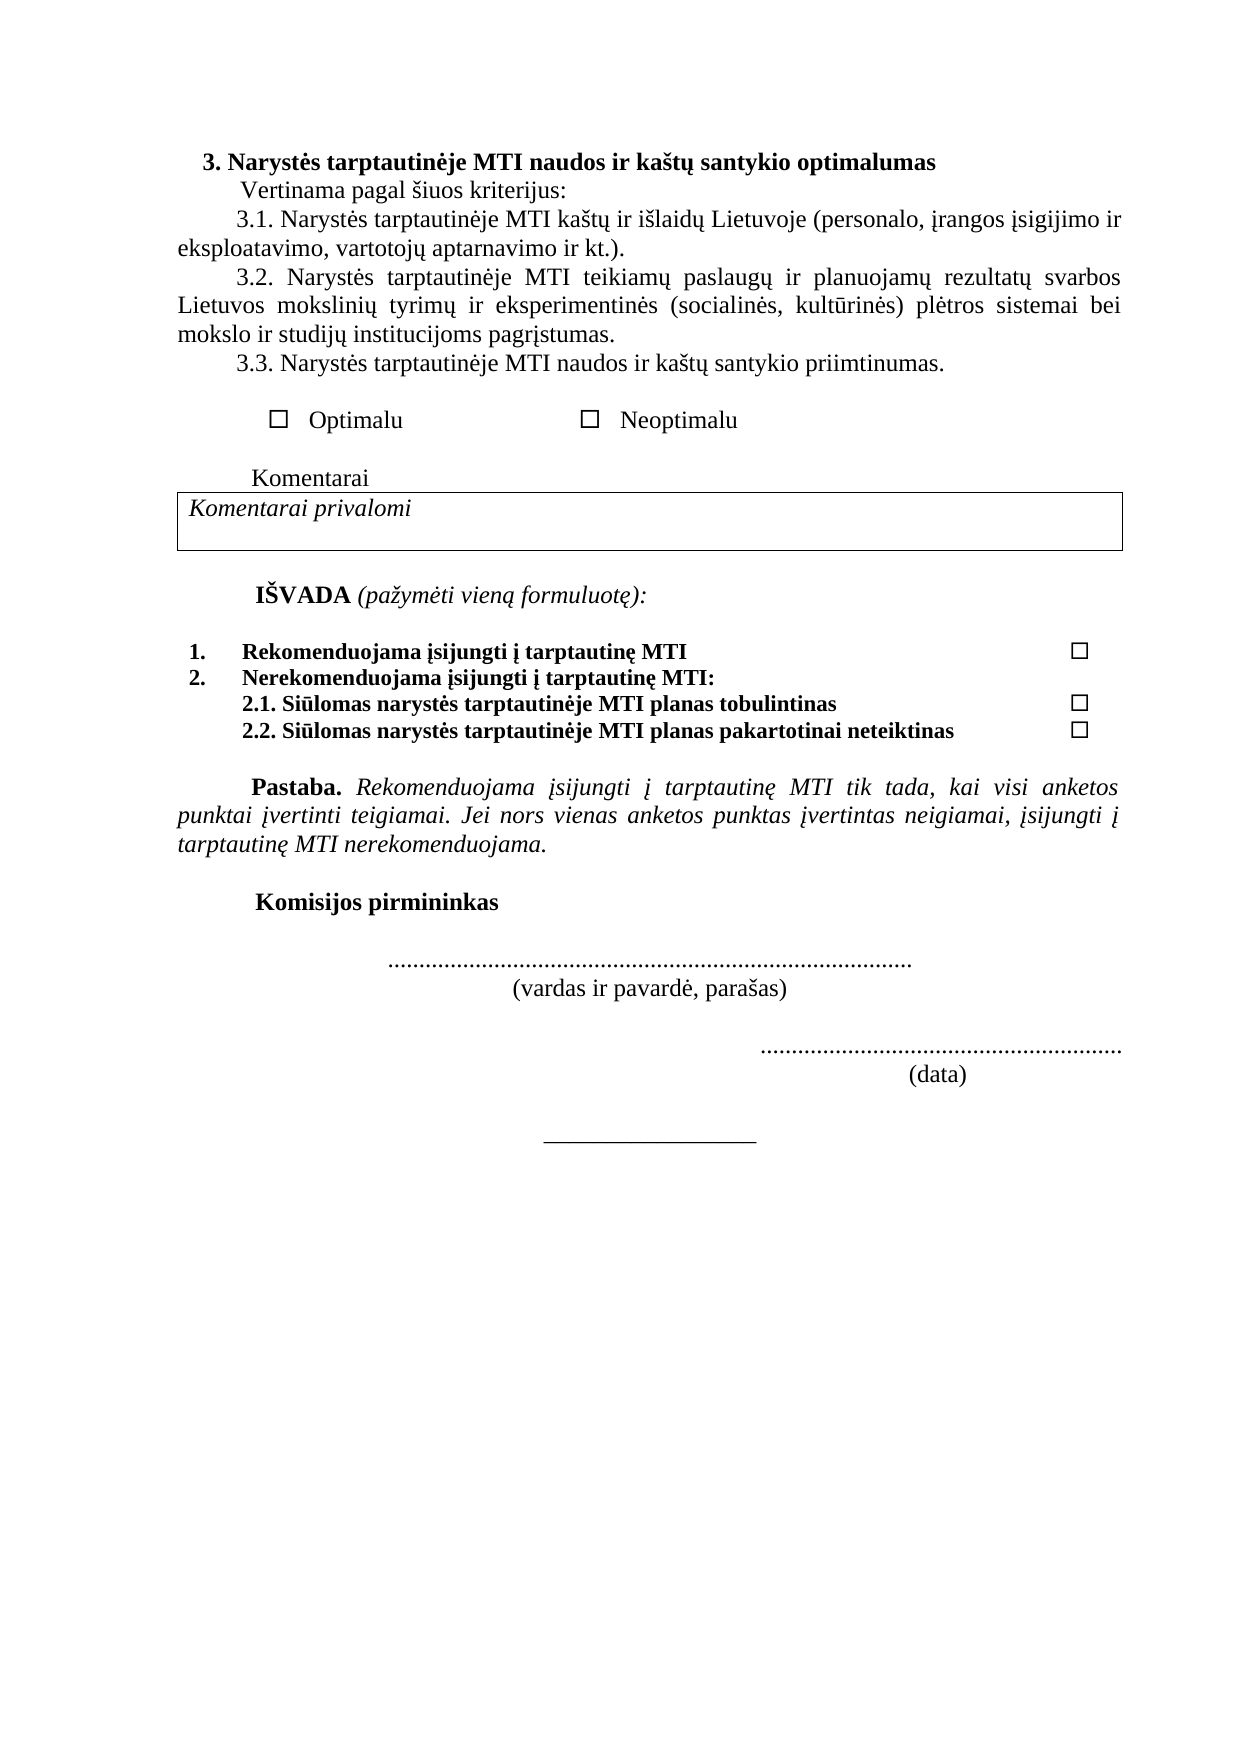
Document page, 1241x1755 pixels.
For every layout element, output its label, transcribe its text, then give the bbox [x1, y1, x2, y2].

table_cell Nerekomenduojama įsijungti į tarptautinę MTI: [231, 664, 1024, 690]
text Komentarai [177, 463, 1122, 492]
table_cell [] [1058, 690, 1122, 717]
table_header 1. [177, 638, 231, 664]
table_cell [] [1058, 717, 1122, 743]
table_header Komentarai privalomi [178, 493, 1122, 550]
text (vardas ir pavardė, parašas) [177, 973, 1122, 1002]
table_cell [177, 717, 231, 743]
table_cell 2. [177, 664, 231, 690]
table_cell [1025, 717, 1058, 743]
text (data) [177, 1059, 1122, 1088]
table_cell [1025, 664, 1058, 690]
text _________________ [177, 1117, 1122, 1146]
table_header [] Optimalu [177, 406, 493, 434]
text 3.2. Narystės tarptautinėje MTI teikiamų paslaugų ir planuojamų rezultatų svarbos Lietuvos mokslinių tyrimų ir eksperimentinės (socialinės, kultūrinės) plėtros sistemai bei mokslo ir studijų institucijoms pagrįstumas. [177, 262, 1122, 348]
table_header [] Neoptimalu [568, 406, 1122, 434]
table_cell [1025, 690, 1058, 717]
table_header Rekomenduojama įsijungti į tarptautinę MTI [231, 638, 1024, 664]
table_cell [177, 690, 231, 717]
text .......................................................... [177, 1031, 1122, 1059]
text Komisijos pirmininkas [177, 887, 1122, 916]
text 3.1. Narystės tarptautinėje MTI kaštų ir išlaidų Lietuvoje (personalo, įrangos įsigijimo ir eksploatavimo, vartotojų aptarnavimo ir kt.). [177, 204, 1122, 262]
text .................................................................................... [177, 944, 1122, 973]
table_cell [1058, 664, 1122, 690]
table_header [] [1058, 638, 1122, 664]
text 3. Narystės tarptautinėje MTI naudos ir kaštų santykio optimalumas [202, 147, 1122, 176]
text 3.3. Narystės tarptautinėje MTI naudos ir kaštų santykio priimtinumas. [177, 348, 1122, 377]
text Pastaba. Rekomenduojama įsijungti į tarptautinę MTI tik tada, kai visi anketos punktai įvertinti teigiamai. Jei nors vienas anketos punktas įvertintas neigiamai, įsijungti į tarptautinę MTI nerekomenduojama. [177, 772, 1122, 858]
table_header [493, 406, 567, 434]
text Vertinama pagal šiuos kriterijus: [240, 176, 1122, 204]
table_cell 2.1. Siūlomas narystės tarptautinėje MTI planas tobulintinas [231, 690, 1024, 717]
table_header [1025, 638, 1058, 664]
table_cell 2.2. Siūlomas narystės tarptautinėje MTI planas pakartotinai neteiktinas [231, 717, 1024, 743]
text IŠVADA (pažymėti vieną formuluotę): [255, 580, 1122, 609]
